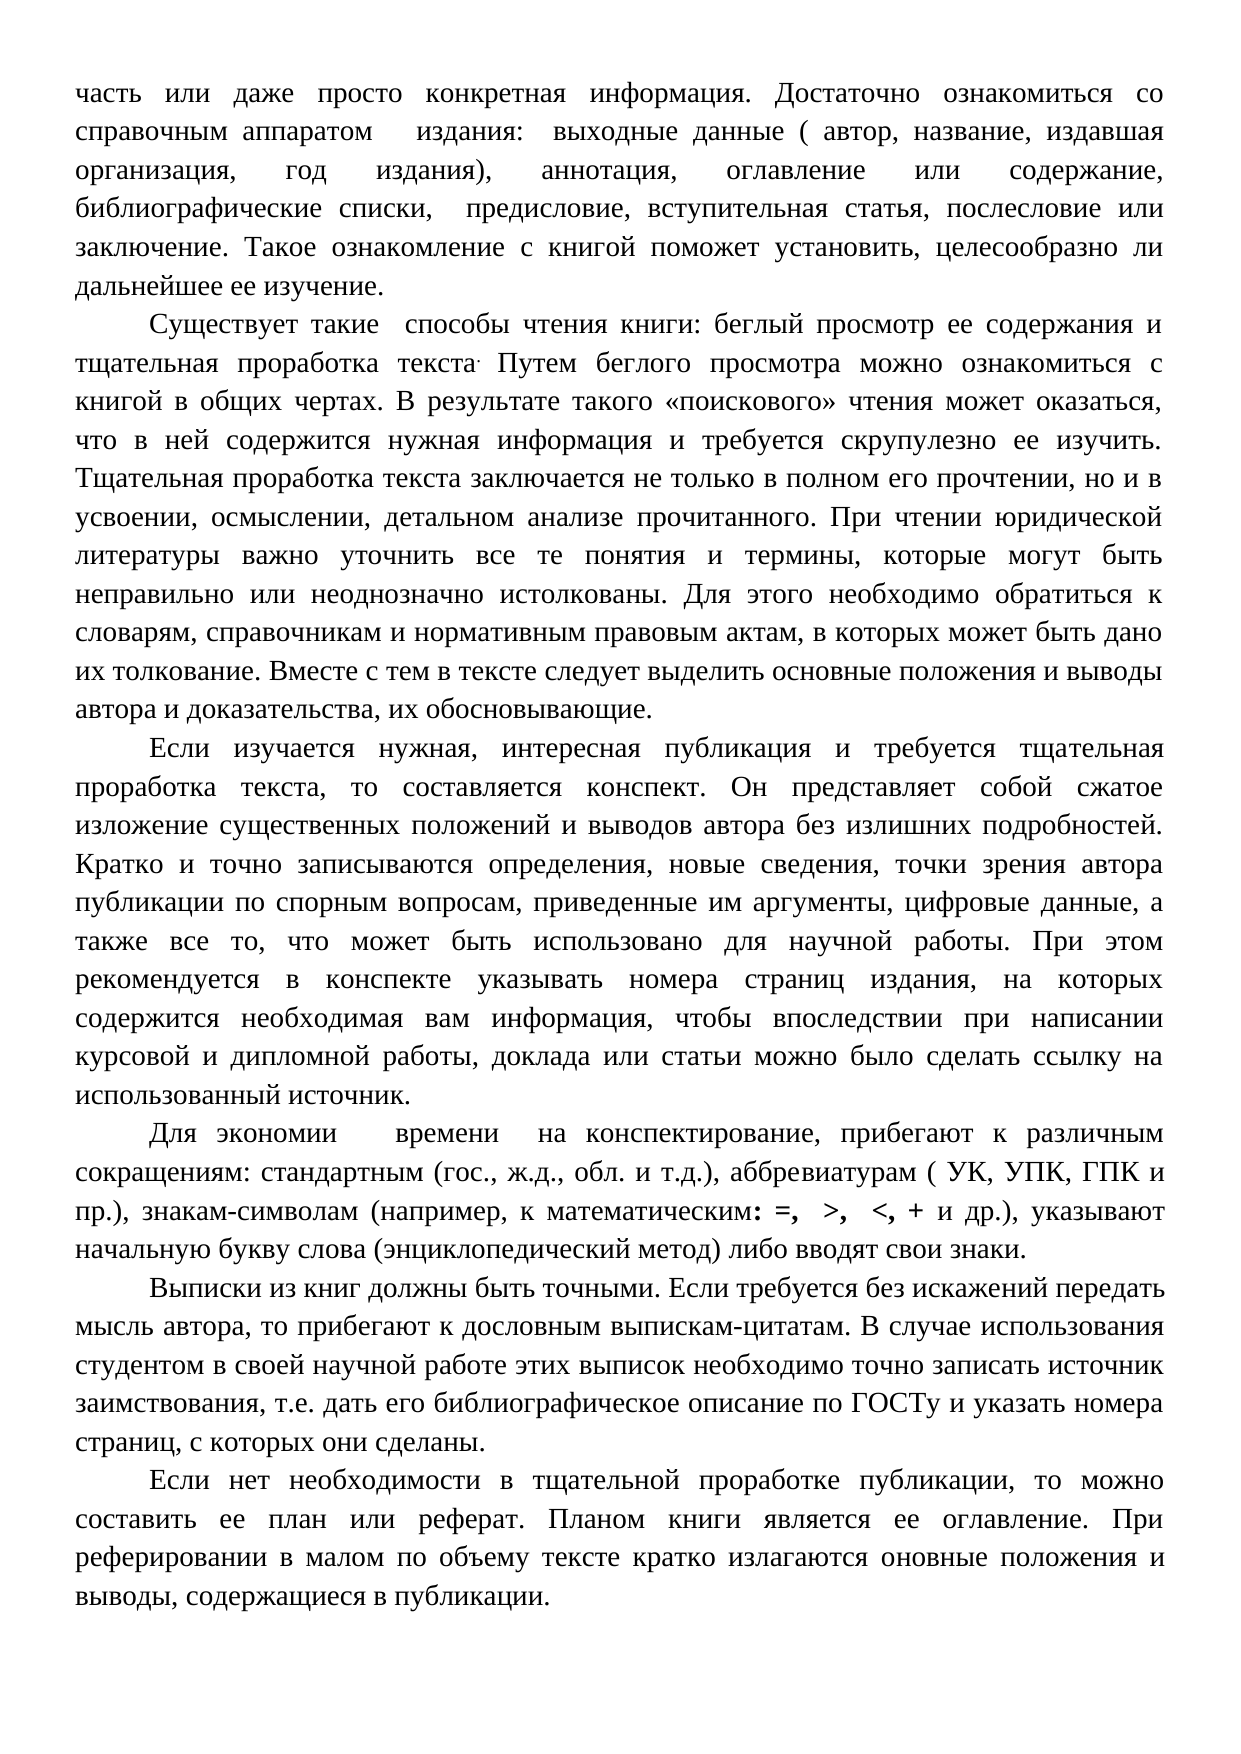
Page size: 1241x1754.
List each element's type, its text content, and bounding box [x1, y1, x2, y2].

text Если нет необходимости в тщательной проработке публикации, то можно составить ее план или реферат. Планом книги является ее оглавление. При реферировании в малом по объему тексте кратко излагаются о­новные положения и выводы, содержащиеся в публикации. [75, 1462, 1165, 1612]
text Для экономии времени на конспектирование, прибегают к различным сокращениям: стандартным (гос., ж.д., обл. и т.д.), аббре­виатурам ( УК, УПК, ГПК и пр.), знакам-символам (например, к математическим: =, >, <, + и др.), указывают начальную букву слова (энциклопедический метод) либо вводят свои знаки. [75, 1116, 1165, 1265]
text Выписки из книг должны быть точными. Если требуется без искаже­ний передать мысль автора, то прибегают к дословным выпискам-цитатам. В случае использования студентом в своей научной работе этих выписок необходимо точно записать источник заимствования, т.е. дать его библиографическое описание по ГОСТу и указать номера страниц, с которых они сделаны. [75, 1270, 1165, 1457]
text часть или даже просто конкретная информация. Достаточно ознакомиться со справочным аппаратом издания: выходные данные ( автор, название, издавшая организация, год издания), аннотация, оглавление или содержание, библиографические списки, предисловие, вступительная статья, послесловие или заключение. Такое ознакомление с книгой поможет установить, целесообразно ли дальнейшее ее изучение. [75, 75, 1165, 301]
text Если изучается нужная, интересная публикация и требуется тща­тельная проработка текста, то составляется конспект. Он представляет собой сжатое изложение су­щественных положений и выводов автора без излишних подробностей. Кратко и точно записываются определения, новые сведения, точки зрения автора публикации по спорным вопросам, приведенные им аргументы, цифровые данные, а также все то, что может быть использовано для научной работы. При этом рекомендуется в конспекте указывать номера страниц издания, на которых содержится необходимая вам информация, чтобы впоследствии при написании курсовой и дипломной работы, доклада или статьи можно было сделать ссылку на использованный источник. [75, 730, 1164, 1111]
text Существует такие способы чтения книги: беглый просмотр ее содержания и тщательная проработка текста. Путем беглого просмотра можно ознакомиться с книгой в общих чертах. В результате такого «поискового» чтения может оказаться, что в ней содержится нужная информация и требуется скрупулезно ее изучить. Тщательная проработка текста заключается не только в полном его прочтении, но и в усвоении, осмыслении, детальном анализе прочитанного. При чтении юридической литературы важно уточнить все те понятия и термины, которые могут быть неправильно или неоднозначно истолкованы. Для этого необходимо обратиться к словарям, справочникам и нормативным правовым актам, в которых может быть дано их толкование. Вместе с тем в тексте следует выделить основные положения и выводы автора и доказательства, их обосновывающие. [75, 306, 1163, 725]
